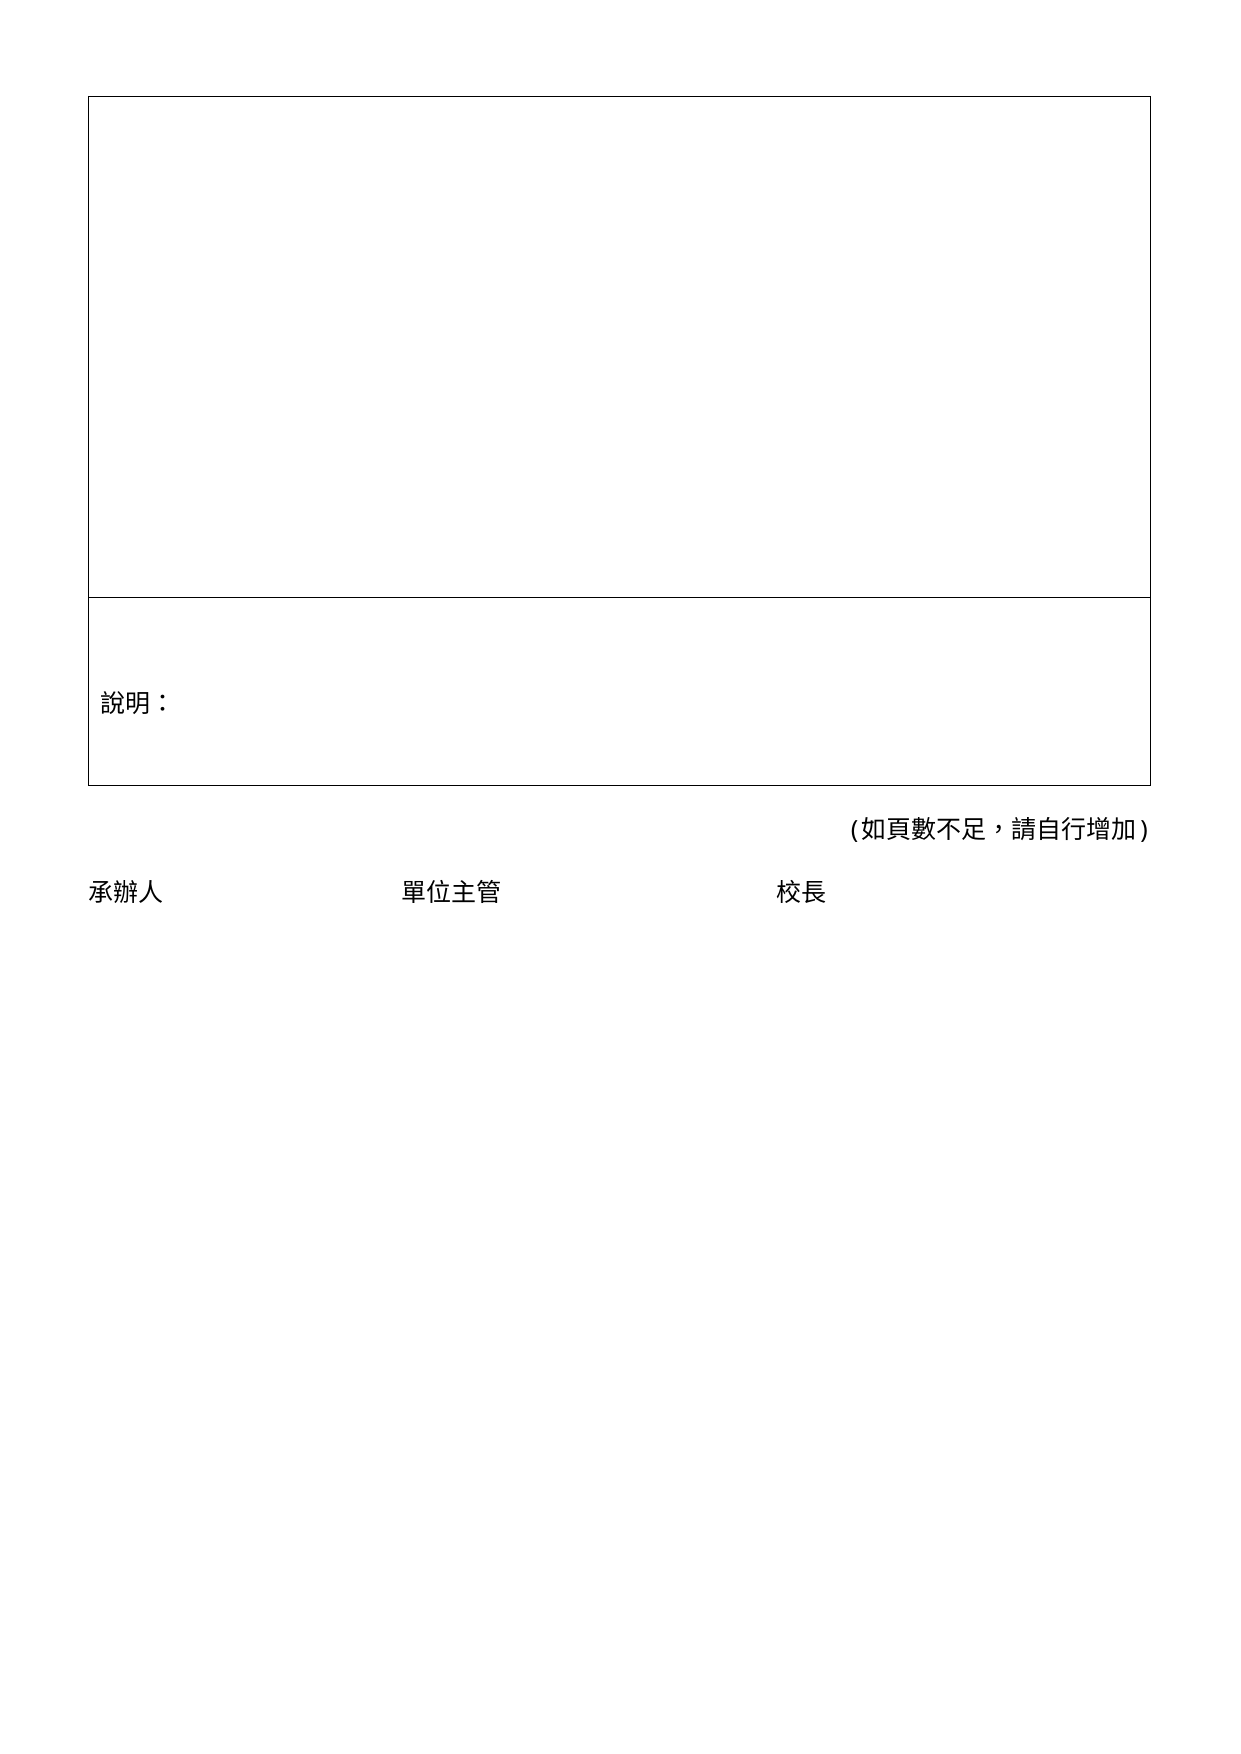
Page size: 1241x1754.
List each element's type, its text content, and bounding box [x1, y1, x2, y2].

text 承辦人 單位主管 校長 [89, 849, 1152, 911]
text (如頁數不足，請自行增加) [89, 786, 1152, 849]
table_cell [89, 97, 1150, 597]
table_cell 說明： [89, 598, 1150, 785]
